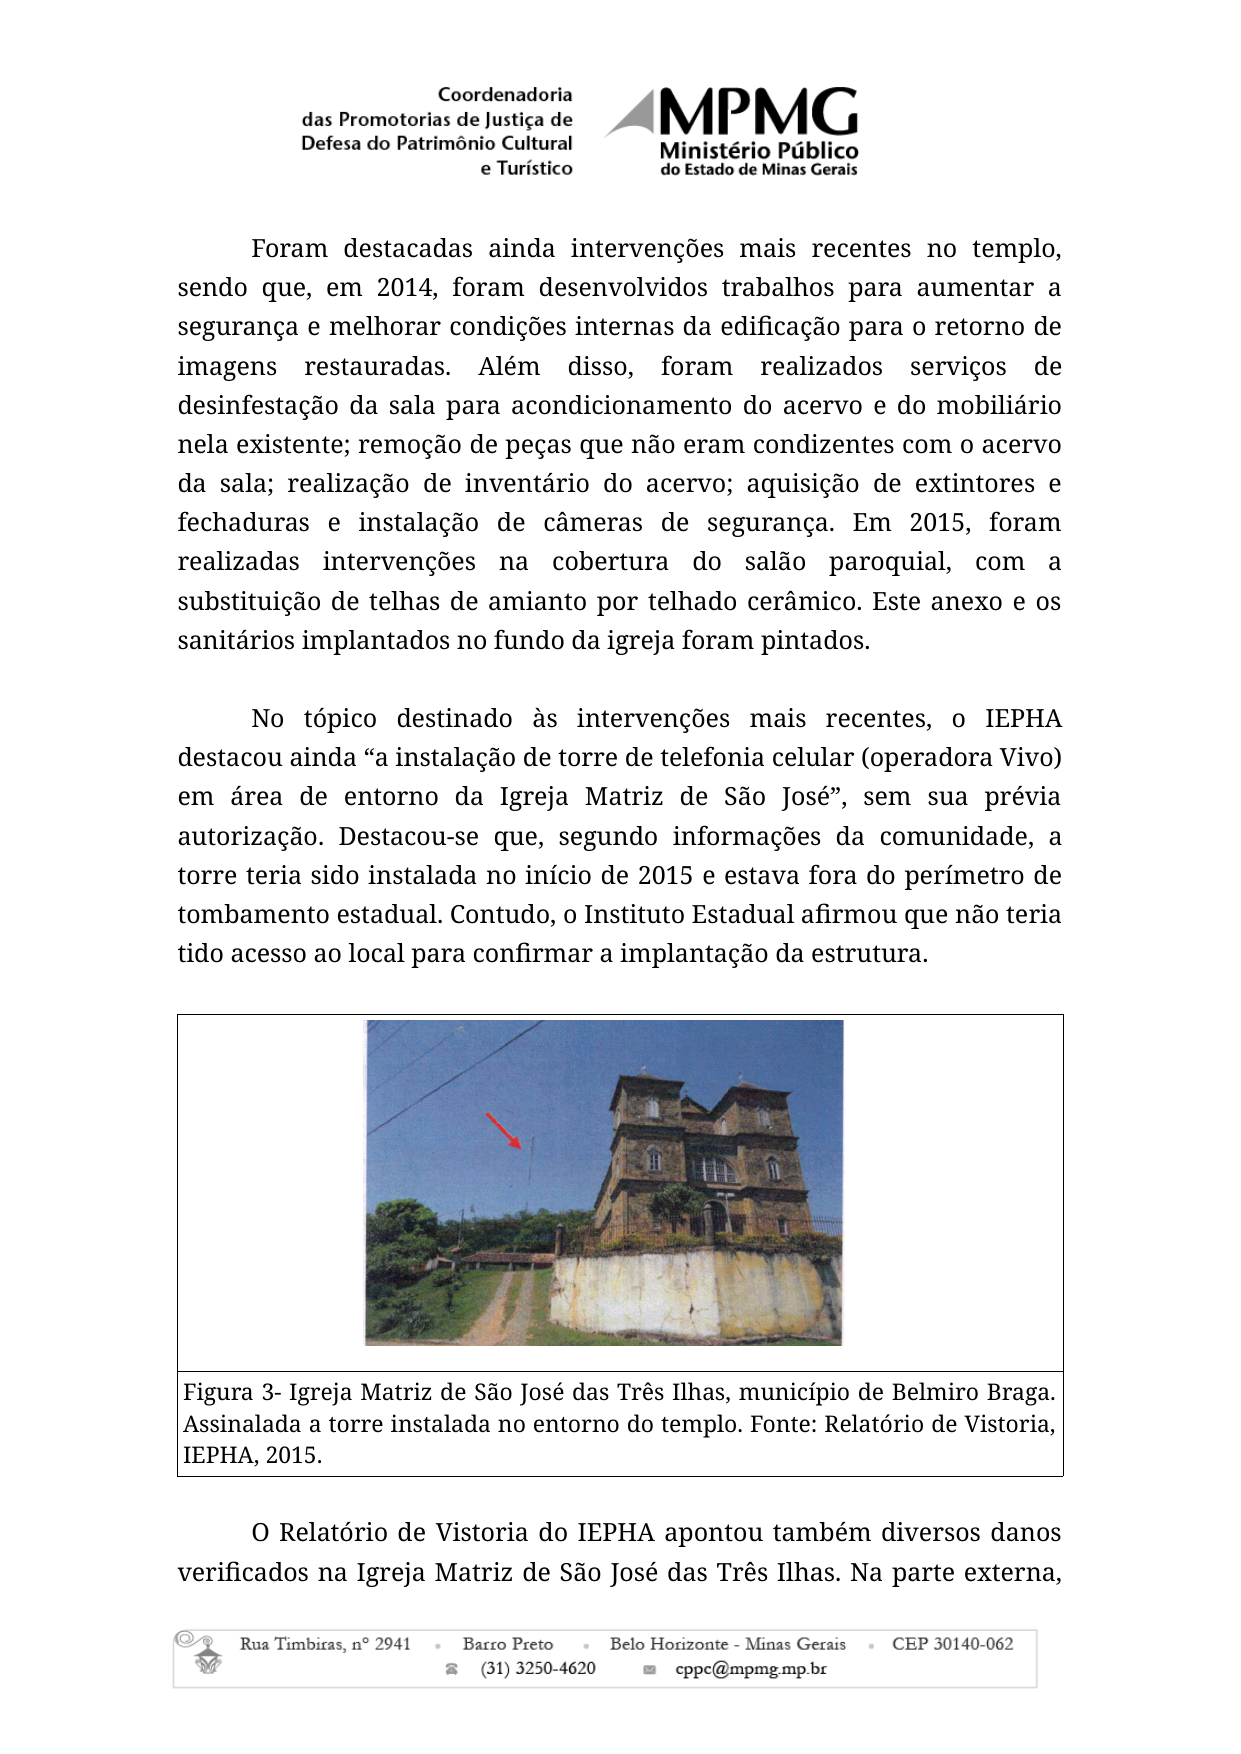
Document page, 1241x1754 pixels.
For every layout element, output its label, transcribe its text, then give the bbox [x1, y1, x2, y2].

text O Relatório de Vistoria do IEPHA apontou também diversos danos verificados na Igreja Matriz de São José das Três Ilhas. Na parte externa, [177, 1515, 1063, 1588]
text Foram destacadas ainda intervenções mais recentes no templo, sendo que, em 2014, foram desenvolvidos trabalhos para aumentar a segurança e melhorar condições internas da edificação para o retorno de imagens restauradas. Além disso, foram realizados serviços de desinfestação da sala para acondicionamento do acervo e do mobiliário nela existente; remoção de peças que não eram condizentes com o acervo da sala; realização de inventário do acervo; aquisição de extintores e fechaduras e instalação de câmeras de segurança. Em 2015, foram realizadas intervenções na cobertura do salão paroquial, com a substituição de telhas de amianto por telhado cerâmico. Este anexo e os sanitários implantados no fundo da igreja foram pintados. [177, 231, 1063, 656]
picture [177, 59, 1053, 192]
text No tópico destinado às intervenções mais recentes, o IEPHA destacou ainda “a instalação de torre de telefonia celular (operadora Vivo) em área de entorno da Igreja Matriz de São José”, sem sua prévia autorização. Destacou-se que, segundo informações da comunidade, a torre teria sido instalada no início de 2015 e estava fora do perímetro de tombamento estadual. Contudo, o Instituto Estadual afirmou que não teria tido acesso ao local para confirmar a implantação da estrutura. [177, 701, 1063, 970]
picture [362, 1020, 845, 1346]
picture [162, 1621, 1048, 1695]
table_header [178, 1015, 1063, 1371]
table_cell Figura 3- Igreja Matriz de São José das Três Ilhas, município de Belmiro Braga. Assinalada a torre instalada no entorno do templo. Fonte: Relatório de Vistoria, IEPHA, 2015. [178, 1372, 1063, 1476]
